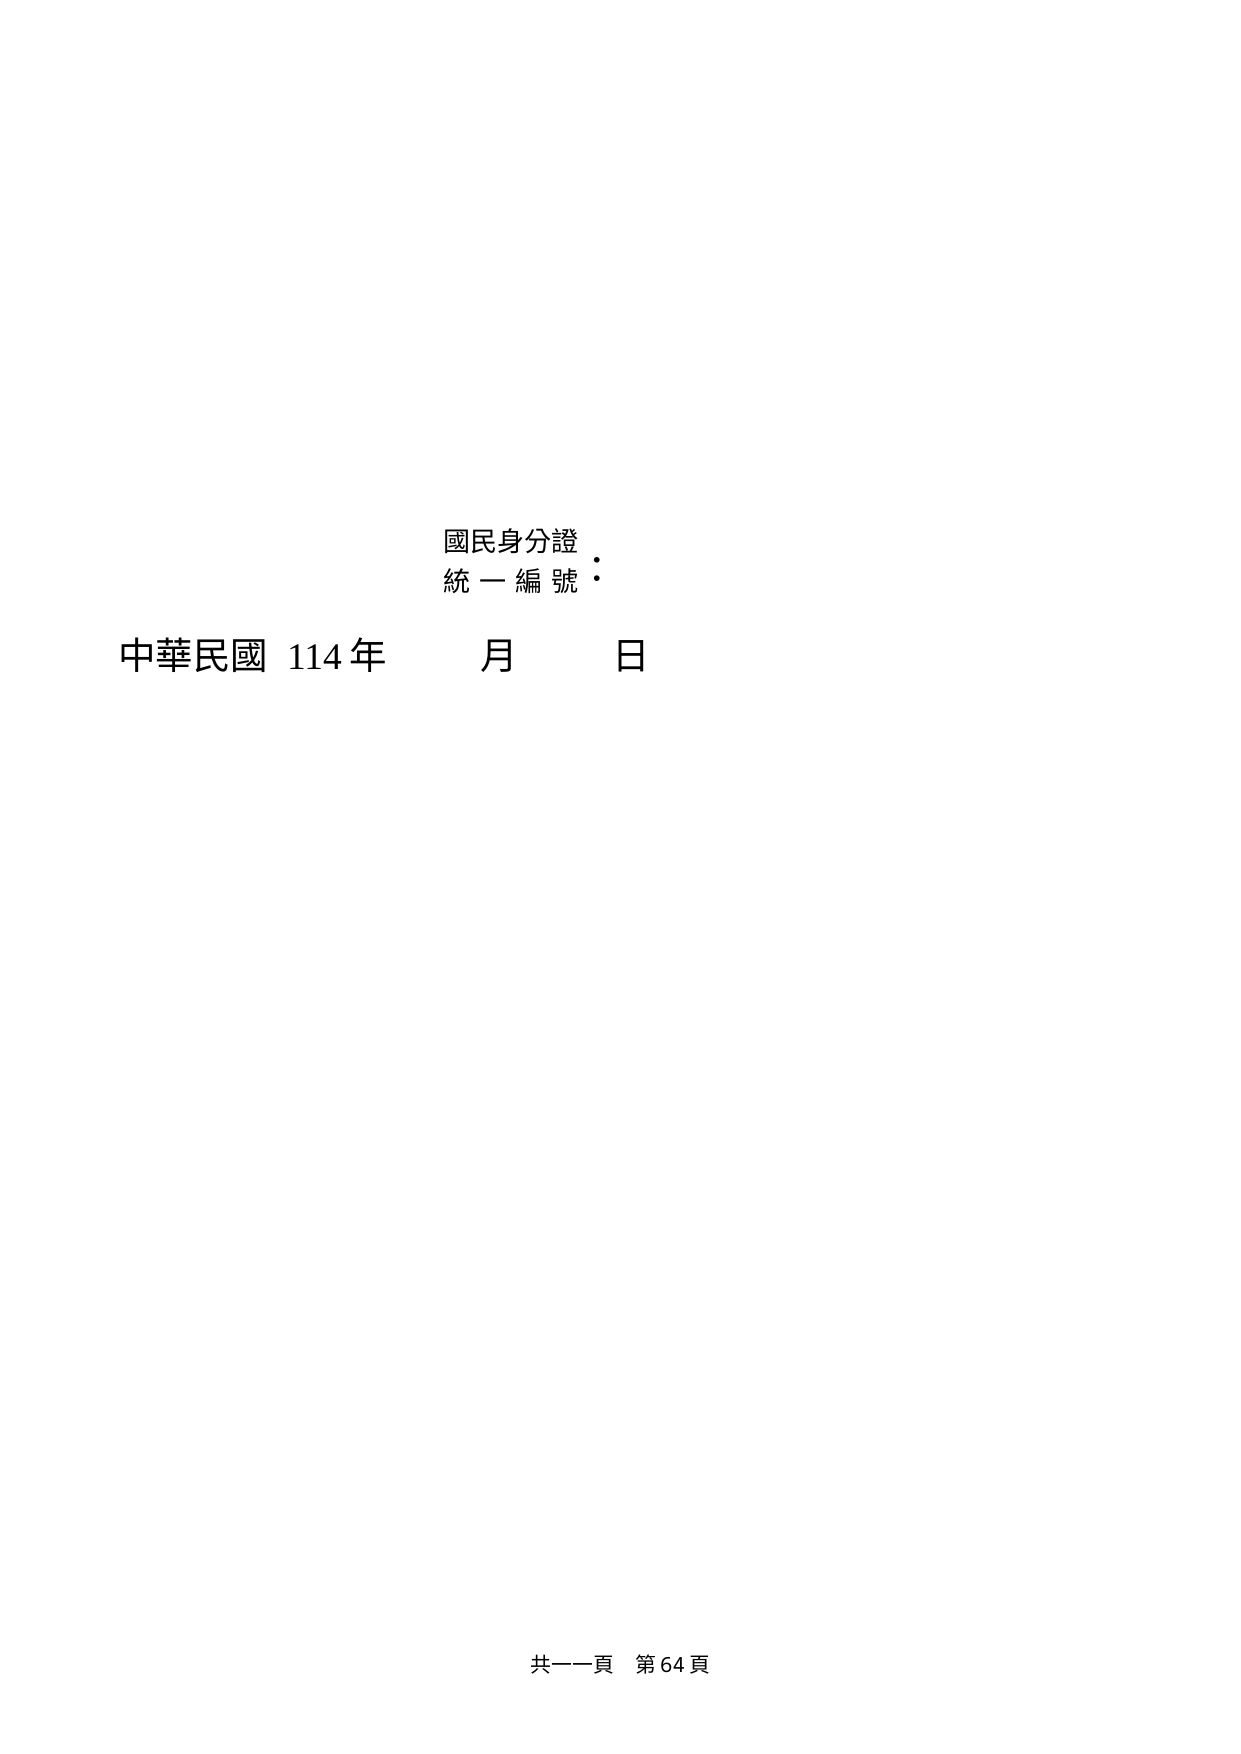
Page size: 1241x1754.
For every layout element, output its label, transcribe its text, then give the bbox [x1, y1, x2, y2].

text 國民身分證統一編號： [118, 487, 1122, 612]
text 中華民國 114年 月 日 [118, 612, 1122, 674]
